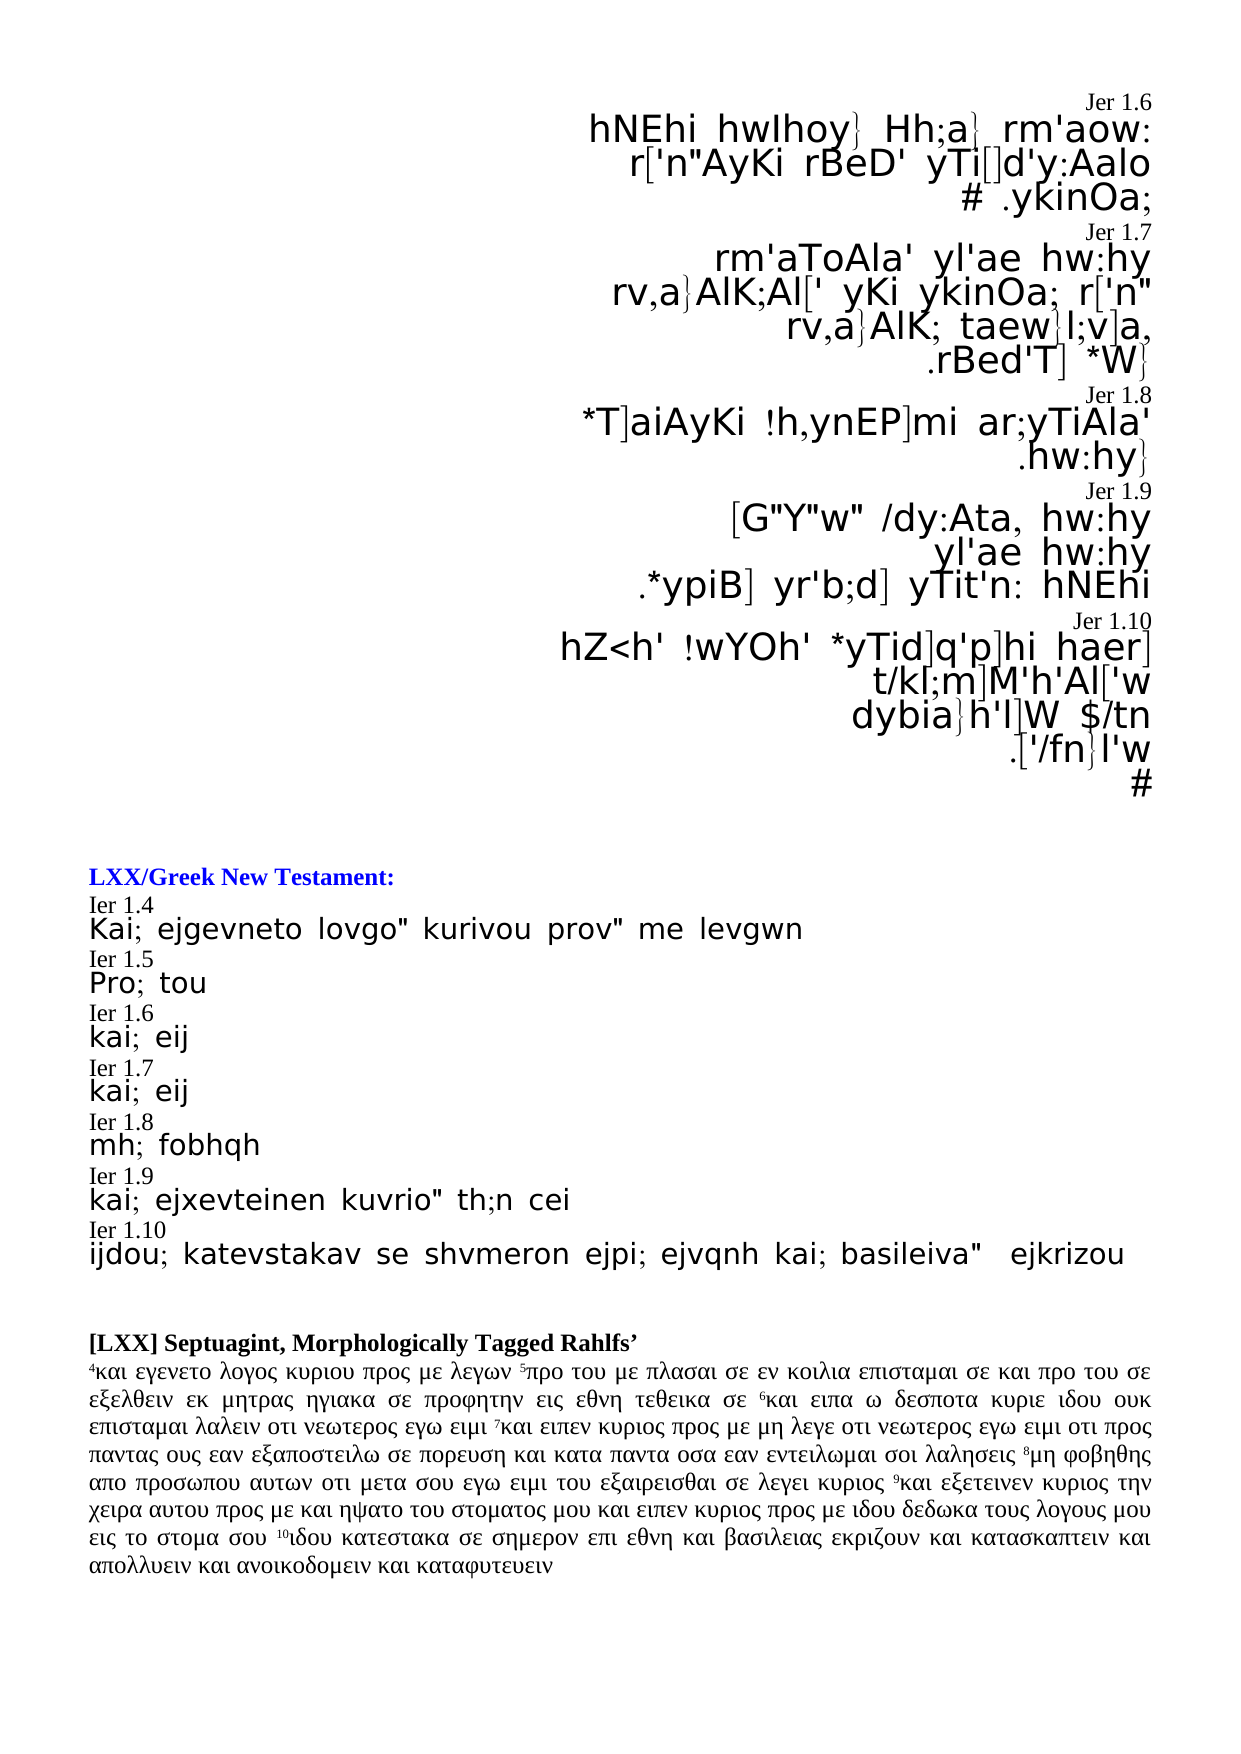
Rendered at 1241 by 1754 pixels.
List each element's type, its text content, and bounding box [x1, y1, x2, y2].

text hZ<h' !wYOh' *yTid]q'p]hi haer] [926, 634, 998, 668]
text dybia}h'l]W $/tn [1020, 702, 1091, 736]
text Jer 1.8 [88, 382, 1152, 409]
text [G"Y"w" /dy:Ata, hw:hy [88, 505, 1152, 539]
text dybia}h'l]W $/tn [88, 702, 1020, 736]
text hZ<h' !wYOh' *yTid]q'p]hi haer] [997, 634, 1152, 668]
text rv,a}AlK;Al[' yKi ykinOa; r['n" [88, 280, 1152, 314]
text Ier 1.9 [88, 1162, 1152, 1190]
text kai; eij [88, 1081, 1152, 1108]
text ijdou; katevstakav se shvmeron ejpi; ejvqnh kai; basileiva" ejkrizou [88, 1244, 1152, 1270]
text Ier 1.8 [88, 1108, 1152, 1136]
text Ier 1.6 [88, 999, 1152, 1027]
text kai; ejxevteinen kuvrio" th;n cei [88, 1190, 1152, 1216]
text .rBed'T] *W} [88, 348, 1152, 382]
text yl'ae hw:hy [88, 539, 1152, 573]
text Jer 1.7 [88, 218, 1152, 246]
text .hw:hy} [88, 443, 1152, 477]
text Ier 1.10 [88, 1216, 1152, 1244]
text Ier 1.7 [88, 1054, 1152, 1081]
text Jer 1.6 [88, 88, 1152, 116]
text Jer 1.10 [88, 607, 1152, 634]
text # [88, 770, 1152, 804]
text r['n"AyKi rBeD' yTi[]d'y:Aalo [88, 150, 1152, 184]
text hNEhi hwIhoy} Hh;a} rm'aow: [88, 116, 1152, 150]
text Pro; tou [88, 973, 1152, 999]
text hZ<h' !wYOh' *yTid]q'p]hi haer] [88, 634, 930, 668]
text LXX/Greek New Testament: [88, 863, 1152, 891]
text rm'aToAla' yl'ae hw:hy [88, 246, 1152, 280]
text [LXX] Septuagint, Morphologically Tagged Rahlfs’ [88, 1329, 1152, 1357]
text dybia}h'l]W $/tn [1091, 702, 1152, 736]
text # .ykinOa; [88, 184, 1152, 218]
text t/kl;m]M'h'Al['w [88, 668, 1152, 702]
text Kai; ejgevneto lovgo" kurivou prov" me levgwn [88, 919, 1152, 945]
text .['/fn}l'w [88, 736, 1152, 770]
text .*ypiB] yr'b;d] yTit'n: hNEhi [88, 573, 1152, 607]
text Jer 1.9 [88, 477, 1152, 505]
text mh; fobhqh [88, 1136, 1152, 1162]
text kai; eij [88, 1027, 1152, 1054]
text Ier 1.5 [88, 945, 1152, 973]
text 4και εγενετο λογος κυριου προς με λεγων 5προ του με πλασαι σε εν κοιλια επισταμαι σε και προ του σε εξελθειν εκ μητρας ηγιακα σε προφητην εις εθνη τεθεικα σε 6και ειπα ω δεσποτα κυριε ιδου ουκ επισταμαι λαλειν οτι νεωτερος εγω ειμι 7και ειπεν κυριος προς με μη λεγε οτι νεωτερος εγω ειμι οτι προς παντας ους εαν εξαποστειλω σε πορευση και κατα παντα οσα εαν εντειλωμαι σοι λαλησεις 8μη φοβηθης απο προσωπου αυτων οτι μετα σου εγω ειμι του εξαιρεισθαι σε λεγει κυριος 9και εξετεινεν κυριος την χειρα αυτου προς με και ηψατο του στοματος μου και ειπεν κυριος προς με ιδου δεδωκα τους λογους μου εις το στομα σου 10ιδου κατεστακα σε σημερον επι εθνη και βασιλειας εκριζουν και κατασκαπτειν και απολλυειν και ανοικοδομειν και καταφυτευειν [88, 1357, 1152, 1579]
text Ier 1.4 [88, 891, 1152, 919]
text *T]aiAyKi !h,ynEP]mi ar;yTiAla' [88, 409, 1152, 443]
text rv,a}AlK; taew}l;v]a, [88, 314, 1152, 348]
